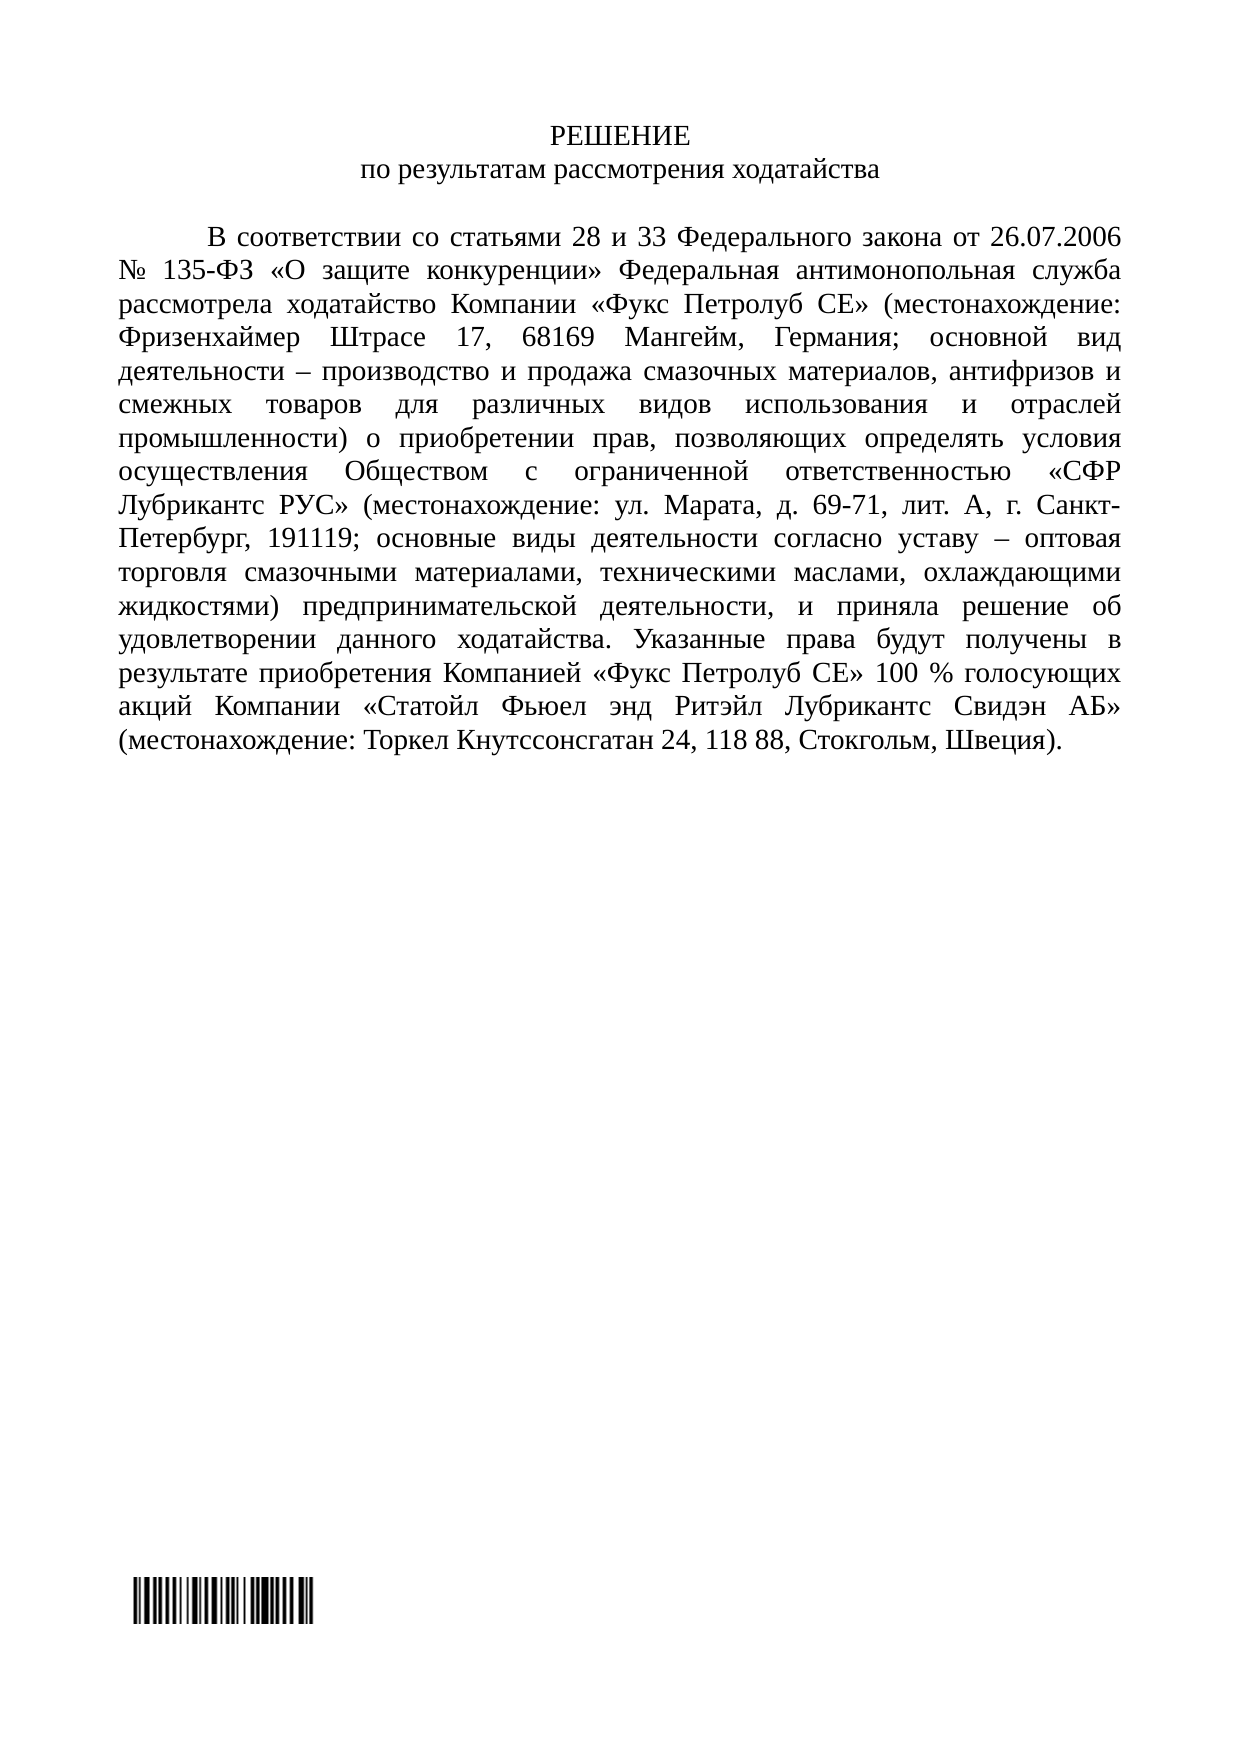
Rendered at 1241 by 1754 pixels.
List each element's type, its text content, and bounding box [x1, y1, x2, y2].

text РЕШЕНИЕ [118, 118, 1122, 152]
text В соответствии со статьями 28 и 33 Федерального закона от 26.07.2006 № 135-ФЗ «О защите конкуренции» Федеральная антимонопольная служба рассмотрела ходатайство Компании «Фукс Петролуб СЕ» (местонахождение: Фризенхаймер Штрасе 17, 68169 Мангейм, Германия; основной вид деятельности – производство и продажа смазочных материалов, антифризов и смежных товаров для различных видов использования и отраслей промышленности) о приобретении прав, позволяющих определять условия осуществления Обществом с ограниченной ответственностью «СФР Лубрикантс РУС» (местонахождение: ул. Марата, д. 69-71, лит. А, г. Санкт-Петербург, 191119; основные виды деятельности согласно уставу – оптовая торговля смазочными материалами, техническими маслами, охлаждающими жидкостями) предпринимательской деятельности, и приняла решение об удовлетворении данного ходатайства. Указанные права будут получены в результате приобретения Компанией «Фукс Петролуб СЕ» 100 % голосующих акций Компании «Статойл Фьюел энд Ритэйл Лубрикантс Свидэн АБ» (местонахождение: Торкел Кнутссонсгатан 24, 118 88, Стокгольм, Швеция). [118, 219, 1122, 755]
picture [118, 1577, 331, 1624]
text по результатам рассмотрения ходатайства [118, 152, 1122, 185]
